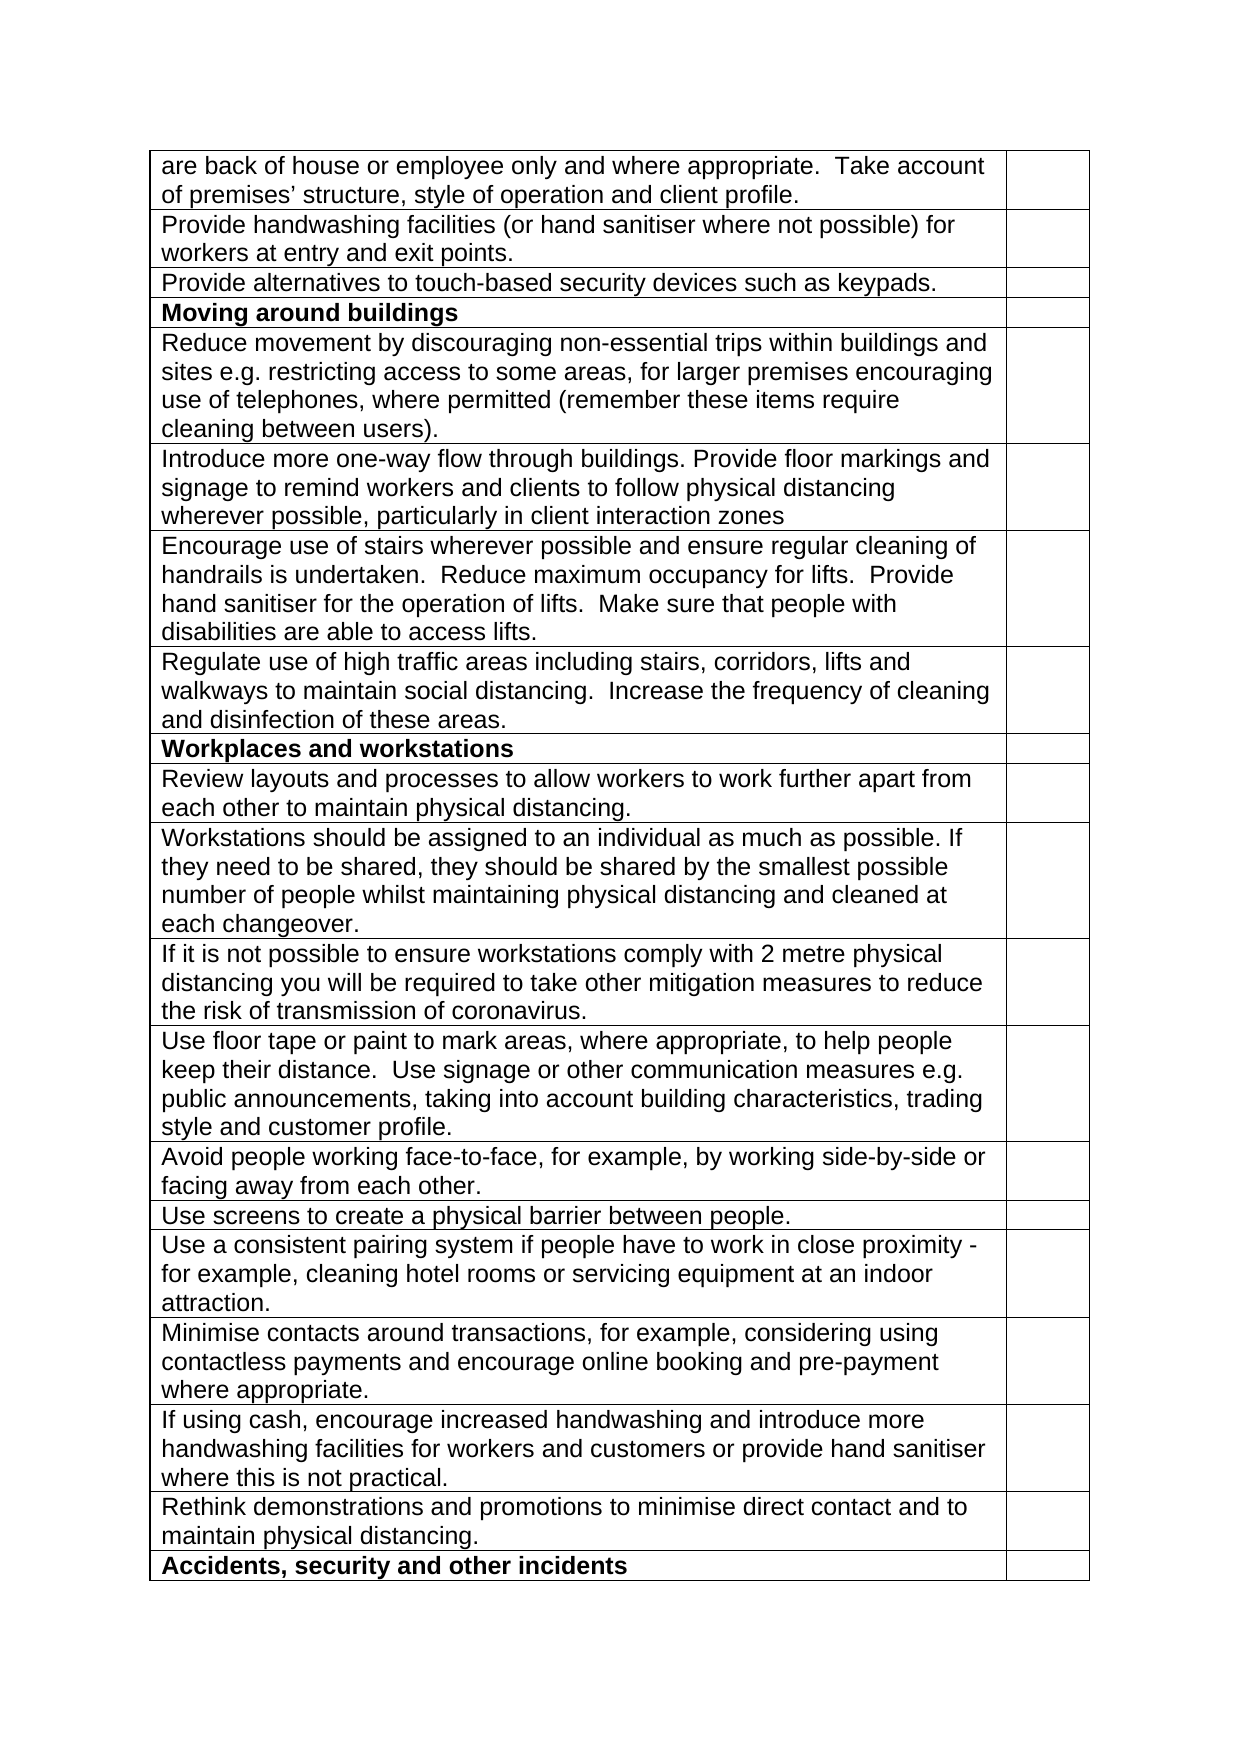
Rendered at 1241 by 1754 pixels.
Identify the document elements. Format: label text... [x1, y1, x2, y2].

table_cell [1007, 1201, 1089, 1229]
table_cell [1007, 444, 1089, 530]
table_cell [1007, 1026, 1089, 1141]
table_cell If using cash, encourage increased handwashing and introduce more handwashing facilities for workers and customers or provide hand sanitiser where this is not practical. [151, 1405, 1006, 1491]
table_cell Minimise contacts around transactions, for example, considering using contactless payments and encourage online booking and pre-payment where appropriate. [151, 1318, 1006, 1404]
table_cell [1007, 210, 1089, 267]
table_cell Workplaces and workstations [151, 734, 1006, 763]
table_cell Reduce movement by discouraging non-essential trips within buildings and sites e.g. restricting access to some areas, for larger premises encouraging use of telephones, where permitted (remember these items require cleaning between users). [151, 328, 1006, 443]
table_cell If it is not possible to ensure workstations comply with 2 metre physical distancing you will be required to take other mitigation measures to reduce the risk of transmission of coronavirus. [151, 939, 1006, 1025]
table_cell [1007, 1318, 1089, 1404]
table_cell Workstations should be assigned to an individual as much as possible. If they need to be shared, they should be shared by the smallest possible number of people whilst maintaining physical distancing and cleaned at each changeover. [151, 823, 1006, 938]
table_cell Moving around buildings [151, 298, 1006, 327]
table_cell [1007, 647, 1089, 733]
table_cell Introduce more one-way flow through buildings. Provide floor markings and signage to remind workers and clients to follow physical distancing wherever possible, particularly in client interaction zones [151, 444, 1006, 530]
table_cell Use screens to create a physical barrier between people. [151, 1201, 1006, 1229]
table_cell Use a consistent pairing system if people have to work in close proximity - for example, cleaning hotel rooms or servicing equipment at an indoor attraction. [151, 1230, 1006, 1317]
table_cell Avoid people working face-to-face, for example, by working side-by-side or facing away from each other. [151, 1142, 1006, 1199]
table_cell Rethink demonstrations and promotions to minimise direct contact and to maintain physical distancing. [151, 1492, 1006, 1550]
table_cell [1007, 764, 1089, 822]
table_cell [1007, 531, 1089, 646]
table_cell [1007, 823, 1089, 938]
table_cell Encourage use of stairs wherever possible and ensure regular cleaning of handrails is undertaken. Reduce maximum occupancy for lifts. Provide hand sanitiser for the operation of lifts. Make sure that people with disabilities are able to access lifts. [151, 531, 1006, 646]
table_cell Regulate use of high traffic areas including stairs, corridors, lifts and walkways to maintain social distancing. Increase the frequency of cleaning and disinfection of these areas. [151, 647, 1006, 733]
table_cell [1007, 1492, 1089, 1550]
table_cell [1007, 1405, 1089, 1491]
table_cell Use floor tape or paint to mark areas, where appropriate, to help people keep their distance. Use signage or other communication measures e.g. public announcements, taking into account building characteristics, trading style and customer profile. [151, 1026, 1006, 1141]
table_cell [1007, 268, 1089, 297]
table_cell Provide alternatives to touch-based security devices such as keypads. [151, 268, 1006, 297]
table_cell [1007, 1230, 1089, 1317]
table_cell [1007, 1551, 1089, 1579]
table_cell [1007, 151, 1089, 208]
table_cell Review layouts and processes to allow workers to work further apart from each other to maintain physical distancing. [151, 764, 1006, 822]
table_cell [1007, 734, 1089, 763]
table_cell [1007, 939, 1089, 1025]
table_cell [1007, 328, 1089, 443]
table_cell [1007, 1142, 1089, 1199]
table_cell Provide handwashing facilities (or hand sanitiser where not possible) for workers at entry and exit points. [151, 210, 1006, 267]
table_cell Accidents, security and other incidents [151, 1551, 1006, 1579]
table_cell [1007, 298, 1089, 327]
table_cell are back of house or employee only and where appropriate. Take account of premises’ structure, style of operation and client profile. [151, 151, 1006, 208]
